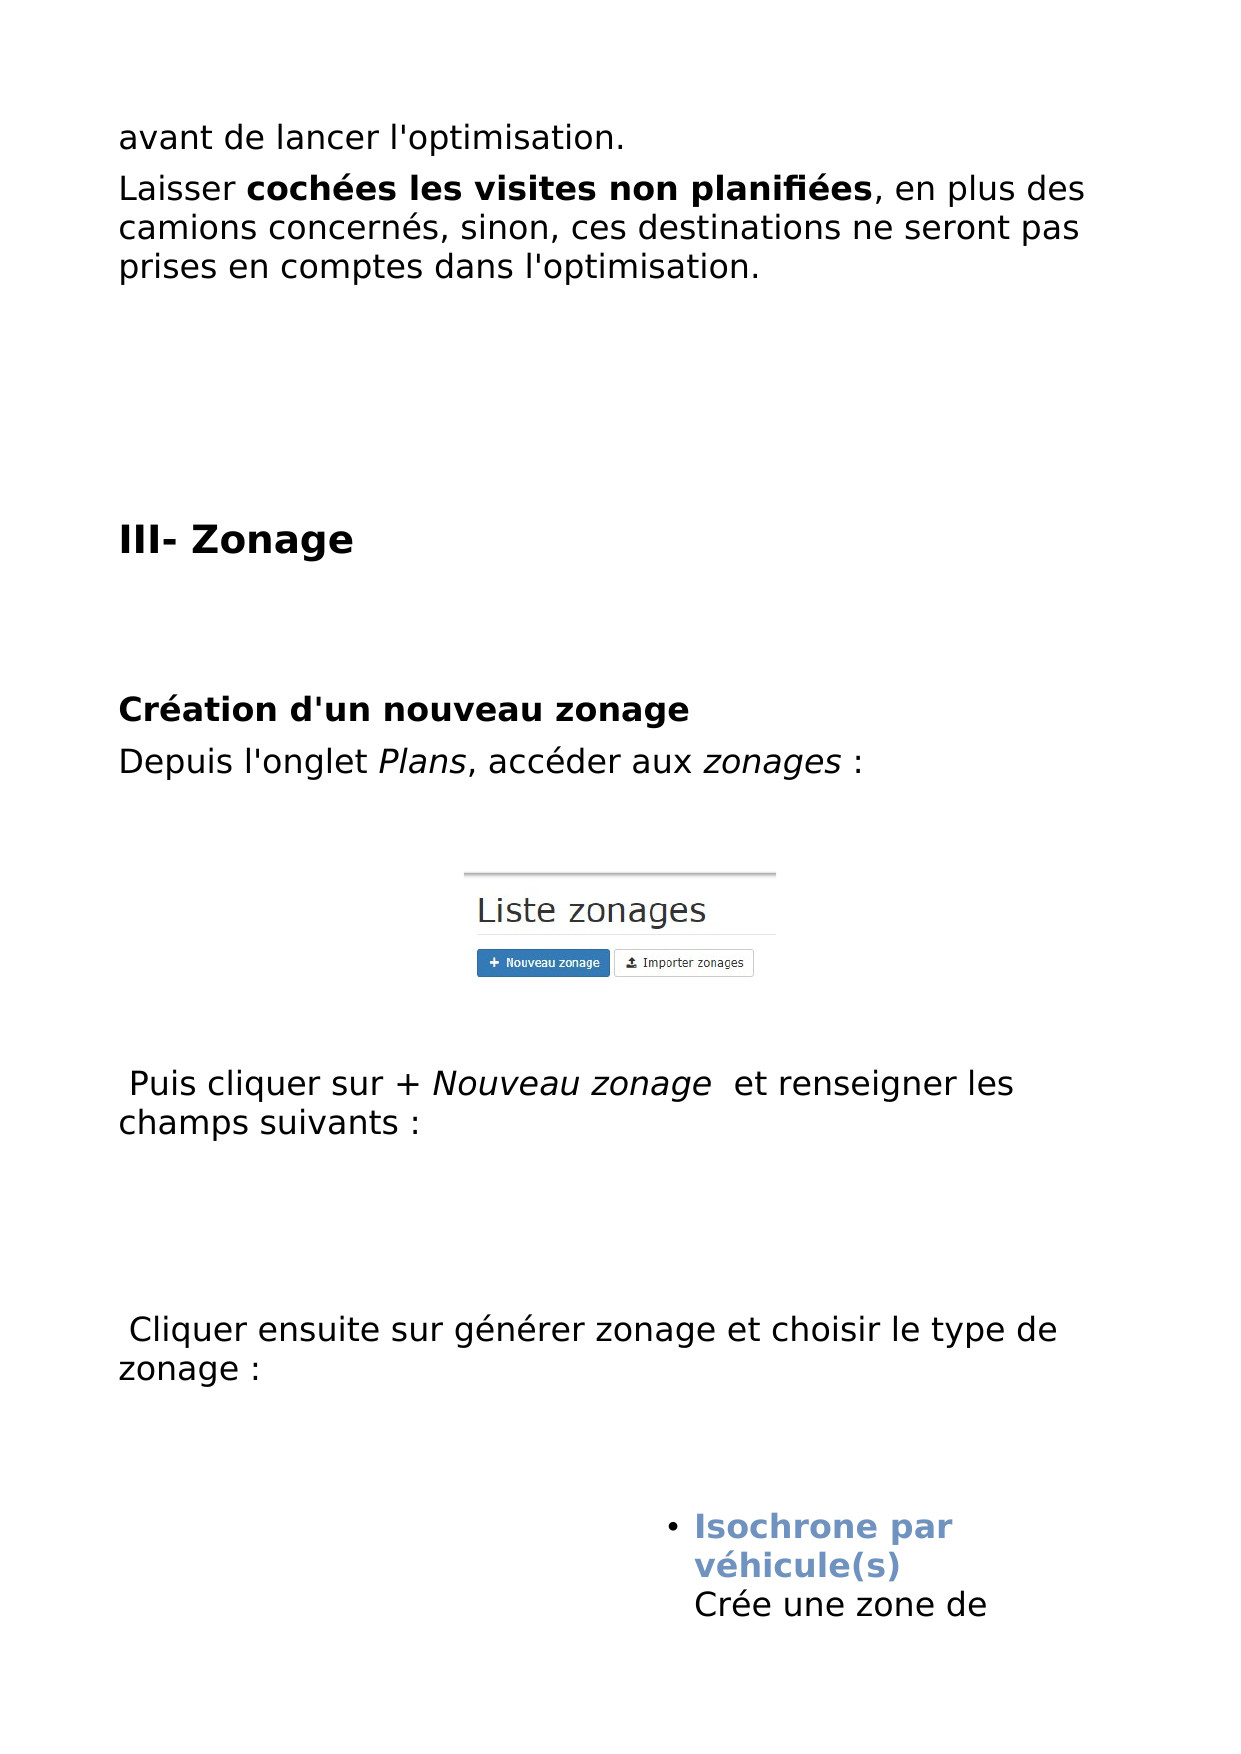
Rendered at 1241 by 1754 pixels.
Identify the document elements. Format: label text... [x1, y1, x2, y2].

text Cliquer ensuite sur générer zonage et choisir le type de zonage : [118, 1233, 1122, 1466]
table_header [138, 1479, 620, 1624]
text Laisser cochées les visites non planifiées, en plus des camions concernés, sinon, ces destinations ne seront pas prises en comptes dans l'optimisation. [118, 169, 1122, 480]
picture [463, 871, 777, 988]
text Depuis l'onglet Plans, accéder aux zonages : [118, 742, 1122, 859]
table_header Isochrone par véhicule(s) Crée une zone de [620, 1479, 1102, 1624]
text avant de lancer l'optimisation. [118, 118, 1122, 157]
subtitle Création d'un nouveau zonage [118, 691, 1122, 729]
text Puis cliquer sur + Nouveau zonage et renseigner les champs suivants : [118, 871, 1122, 1220]
subtitle III- Zonage [118, 518, 1122, 563]
